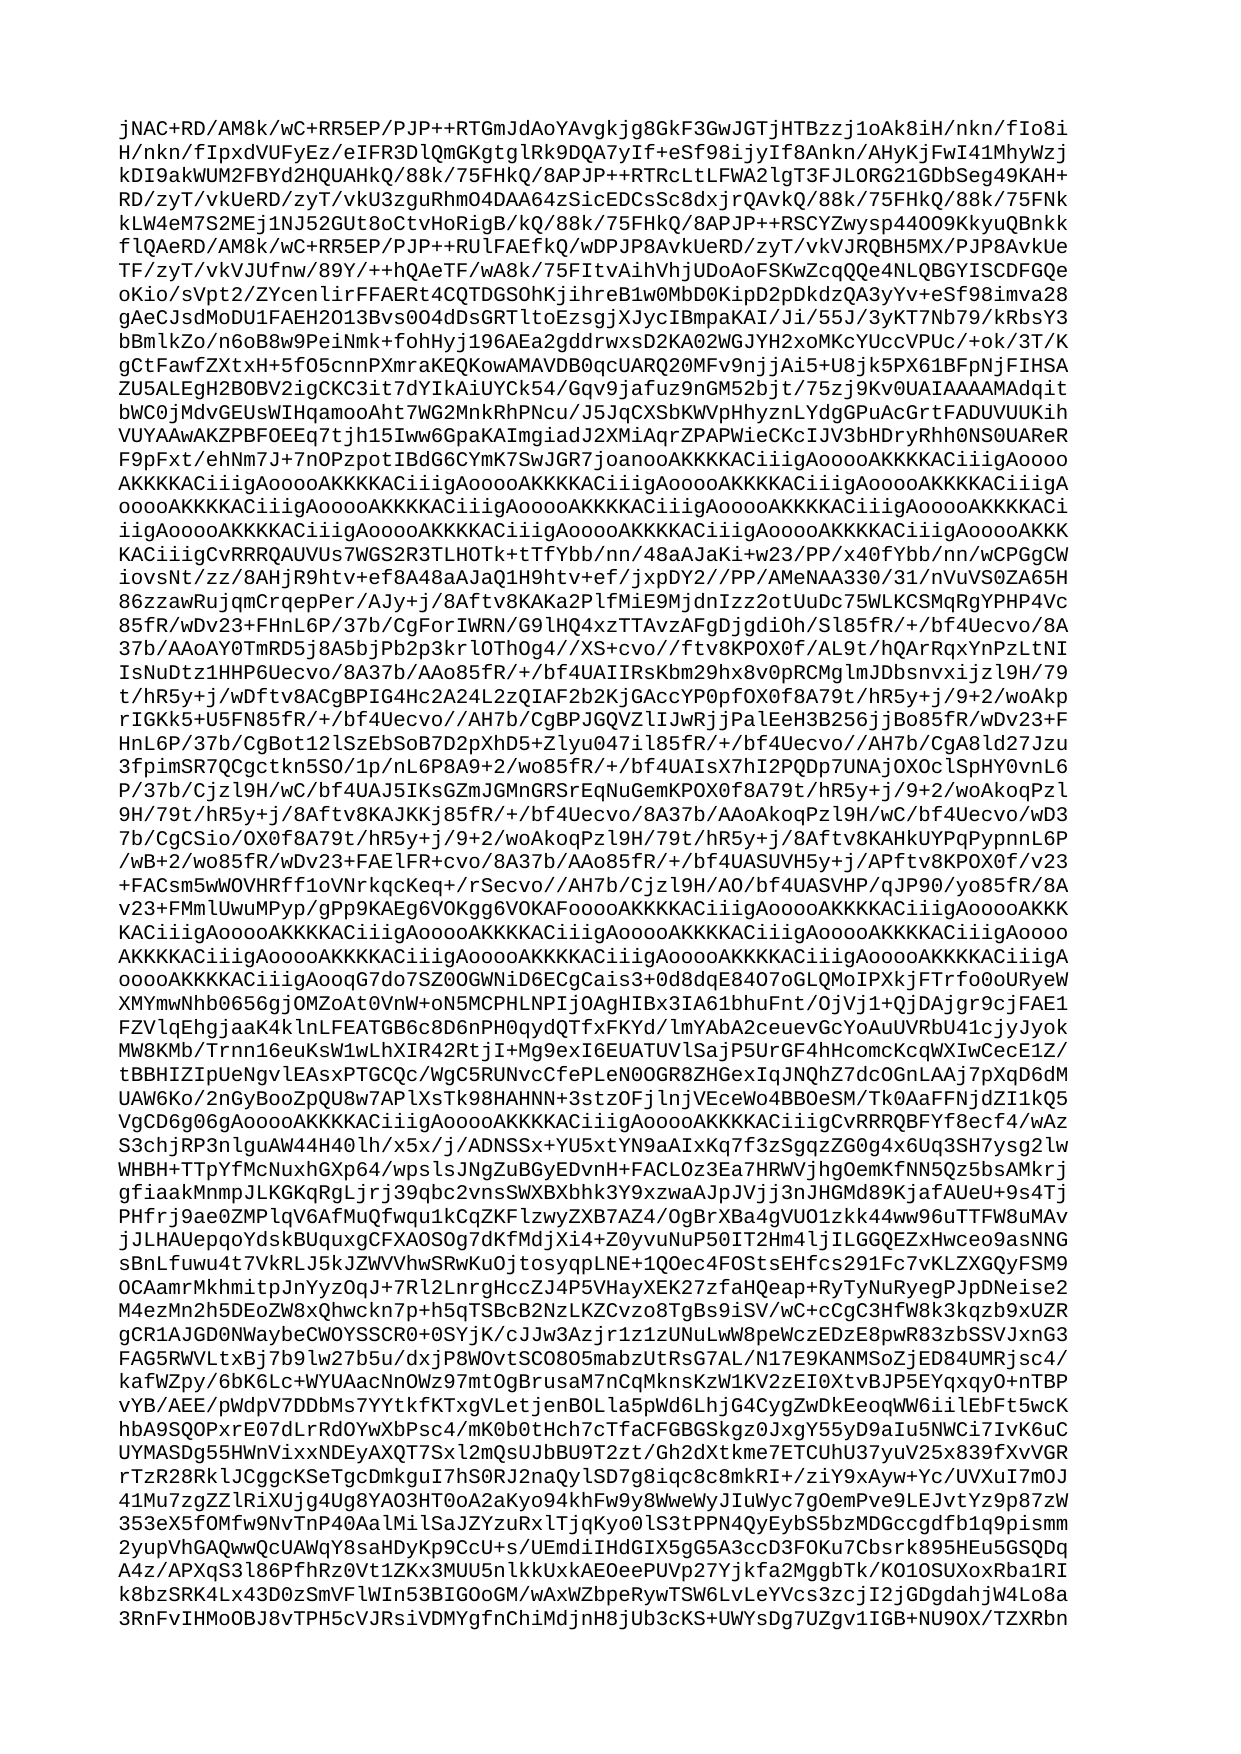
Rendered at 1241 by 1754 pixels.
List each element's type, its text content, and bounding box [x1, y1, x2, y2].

text 353eX5fOMfw9NvTnP40AalMilSaJZYzuRxlTjqKyo0lS3tPPN4QyEybS5bzMDGccgdfb1q9pismm [118, 1513, 1122, 1537]
text AKKKKACiiigAooooAKKKKACiiigAooooAKKKKACiiigAooooAKKKKACiiigAooooAKKKKACiiigA [118, 946, 1122, 969]
text VgCD6g06gAooooAKKKKACiiigAooooAKKKKACiiigAooooAKKKKACiiigCvRRRQBFYf8ecf4/wAz [118, 1111, 1122, 1135]
text 3RnFvIHMoOBJ8vTPH5cVJRsiVDMYgfnChiMdjnH8jUb3cKS+UWYsDg7UZgv1IGB+NU9OX/TZXRbn [118, 1608, 1122, 1631]
text 2yupVhGAQwwQcUAWqY8saHDyKp9CcU+s/UEmdiIHdGIX5gG5A3ccD3FOKu7Cbsrk895HEu5GSQDq [118, 1537, 1122, 1561]
text OCAamrMkhmitpJnYyzOqJ+7Rl2LnrgHccZJ4P5VHayXEK27zfaHQeap+RyTyNuRyegPJpDNeise2 [118, 1277, 1122, 1300]
text 37b/AAoAY0TmRD5j8A5bjPb2p3krlOThOg4//XS+cvo//ftv8KPOX0f/AL9t/hQArRqxYnPzLtNI [118, 638, 1122, 662]
text bBmlkZo/n6oB8w9PeiNmk+fohHyj196AEa2gddrwxsD2KA02WGJYH2xoMKcYUccVPUc/+ok/3T/K [118, 331, 1122, 354]
text /wB+2/wo85fR/wDv23+FAElFR+cvo/8A37b/AAo85fR/+/bf4UASUVH5y+j/APftv8KPOX0f/v23 [118, 851, 1122, 875]
text P/37b/Cjzl9H/wC/bf4UAJ5IKsGZmJGMnGRSrEqNuGemKPOX0f8A79t/hR5y+j/9+2/woAkoqPzl [118, 780, 1122, 804]
text t/hR5y+j/wDftv8ACgBPIG4Hc2A24L2zQIAF2b2KjGAccYP0pfOX0f8A79t/hR5y+j/9+2/woAkp [118, 686, 1122, 709]
text gfiaakMnmpJLKGKqRgLjrj39qbc2vnsSWXBXbhk3Y9xzwaAJpJVjj3nJHGMd89KjafAUeU+9s4Tj [118, 1182, 1122, 1206]
text bWC0jMdvGEUsWIHqamooAht7WG2MnkRhPNcu/J5JqCXSbKWVpHhyznLYdgGPuAcGrtFADUVUUKih [118, 402, 1122, 426]
text +FACsm5wWOVHRff1oVNrkqcKeq+/rSecvo//AH7b/Cjzl9H/AO/bf4UASVHP/qJP90/yo85fR/8A [118, 875, 1122, 898]
text 7b/CgCSio/OX0f8A79t/hR5y+j/9+2/woAkoqPzl9H/79t/hR5y+j/8Aftv8KAHkUYPqPypnnL6P [118, 827, 1122, 851]
text KACiiigCvRRRQAUVUs7WGS2R3TLHOTk+tTfYbb/nn/48aAJaKi+w23/PP/x40fYbb/nn/wCPGgCW [118, 544, 1122, 567]
text PHfrj9ae0ZMPlqV6AfMuQfwqu1kCqZKFlzwyZXB7AZ4/OgBrXBa4gVUO1zkk44ww96uTTFW8uMAv [118, 1206, 1122, 1229]
text vYB/AEE/pWdpV7DDbMs7YYtkfKTxgVLetjenBOLla5pWd6LhjG4CygZwDkEeoqWW6iilEbFt5wcK [118, 1395, 1122, 1419]
text AKKKKACiiigAooooAKKKKACiiigAooooAKKKKACiiigAooooAKKKKACiiigAooooAKKKKACiiigA [118, 473, 1122, 496]
text hbA9SQOPxrE07dLrRdOYwXbPsc4/mK0b0tHch7cTfaCFGBGSkgz0JxgY55yD9aIu5NWCi7IvK6uC [118, 1419, 1122, 1442]
text 3fpimSR7QCgctkn5SO/1p/nL6P8A9+2/wo85fR/+/bf4UAIsX7hI2PQDp7UNAjOXOclSpHY0vnL6 [118, 757, 1122, 780]
text FAG5RWVLtxBj7b9lw27b5u/dxjP8WOvtSCO8O5mabzUtRsG7AL/N17E9KANMSoZjED84UMRjsc4/ [118, 1348, 1122, 1371]
text MW8KMb/Trnn16euKsW1wLhXIR42RtjI+Mg9exI6EUATUVlSajP5UrGF4hHcomcKcqWXIwCecE1Z/ [118, 1040, 1122, 1064]
text UYMASDg55HWnVixxNDEyAXQT7Sxl2mQsUJbBU9T2zt/Gh2dXtkme7ETCUhU37yuV25x839fXvVGR [118, 1442, 1122, 1466]
text RD/zyT/vkUeRD/zyT/vkU3zguRhmO4DAA64zSicEDCsSc8dxjrQAvkQ/88k/75FHkQ/88k/75FNk [118, 189, 1122, 213]
text HnL6P/37b/CgBot12lSzEbSoB7D2pXhD5+Zlyu047il85fR/+/bf4Uecvo//AH7b/CgA8ld27Jzu [118, 733, 1122, 757]
text iovsNt/zz/8AHjR9htv+ef8A48aAJaQ1H9htv+ef/jxpDY2//PP/AMeNAA330/31/nVuVS0ZA65H [118, 567, 1122, 591]
text S3chjRP3nlguAW44H40lh/x5x/j/ADNSSx+YU5xtYN9aAIxKq7f3zSgqzZG0g4x6Uq3SH7ysg2lw [118, 1135, 1122, 1158]
text FZVlqEhgjaaK4klnLFEATGB6c8D6nPH0qydQTfxFKYd/lmYAbA2ceuevGcYoAuUVRbU41cjyJyok [118, 1017, 1122, 1040]
text KACiiigAooooAKKKKACiiigAooooAKKKKACiiigAooooAKKKKACiiigAooooAKKKKACiiigAoooo [118, 922, 1122, 946]
text flQAeRD/AM8k/wC+RR5EP/PJP++RUlFAEfkQ/wDPJP8AvkUeRD/zyT/vkVJRQBH5MX/PJP8AvkUe [118, 236, 1122, 260]
text WHBH+TTpYfMcNuxhGXp64/wpslsJNgZuBGyEDvnH+FACLOz3Ea7HRWVjhgOemKfNN5Qz5bsAMkrj [118, 1158, 1122, 1182]
text 41Mu7zgZZlRiXUjg4Ug8YAO3HT0oA2aKyo94khFw9y8WweWyJIuWyc7gOemPve9LEJvtYz9p87zW [118, 1489, 1122, 1513]
text oKio/sVpt2/ZYcenlirFFAERt4CQTDGSOhKjihreB1w0MbD0KipD2pDkdzQA3yYv+eSf98imva28 [118, 284, 1122, 307]
text XMYmwNhb0656gjOMZoAt0VnW+oN5MCPHLNPIjOAgHIBx3IA61bhuFnt/OjVj1+QjDAjgr9cjFAE1 [118, 993, 1122, 1017]
text kDI9akWUM2FBYd2HQUAHkQ/88k/75FHkQ/8APJP++RTRcLtLFWA2lgT3FJLORG21GDbSeg49KAH+ [118, 165, 1122, 189]
text sBnLfuwu4t7VkRLJ5kJZWVVhwSRwKuOjtosyqpLNE+1QOec4FOStsEHfcs291Fc7vKLZXGQyFSM9 [118, 1253, 1122, 1277]
text ooooAKKKKACiiigAooqG7do7SZ0OGWNiD6ECgCais3+0d8dqE84O7oGLQMoIPXkjFTrfo0oURyeW [118, 969, 1122, 993]
text 9H/79t/hR5y+j/8Aftv8KAJKKj85fR/+/bf4Uecvo/8A37b/AAoAkoqPzl9H/wC/bf4Uecvo/wD3 [118, 804, 1122, 827]
text A4z/APXqS3l86PfhRz0Vt1ZKx3MUU5nlkkUxkAEOeePUVp27Yjkfa2MggbTk/KO1OSUXoxRba1RI [118, 1561, 1122, 1584]
text kafWZpy/6bK6Lc+WYUAacNnOWz97mtOgBrusaM7nCqMknsKzW1KV2zEI0XtvBJP5EYqxqyO+nTBP [118, 1371, 1122, 1395]
text UAW6Ko/2nGyBooZpQU8w7APlXsTk98HAHNN+3stzOFjlnjVEceWo4BBOeSM/Tk0AaFFNjdZI1kQ5 [118, 1088, 1122, 1111]
text jNAC+RD/AM8k/wC+RR5EP/PJP++RTGmJdAoYAvgkjg8GkF3GwJGTjHTBzzj1oAk8iH/nkn/fIo8i [118, 118, 1122, 142]
text tBBHIZIpUeNgvlEAsxPTGCQc/WgC5RUNvcCfePLeN0OGR8ZHGexIqJNQhZ7dcOGnLAAj7pXqD6dM [118, 1064, 1122, 1088]
text TF/zyT/vkVJUfnw/89Y/++hQAeTF/wA8k/75FItvAihVhjUDoAoFSKwZcqQQe4NLQBGYISCDFGQe [118, 260, 1122, 284]
text iigAooooAKKKKACiiigAooooAKKKKACiiigAooooAKKKKACiiigAooooAKKKKACiiigAooooAKKK [118, 520, 1122, 544]
text 86zzawRujqmCrqepPer/AJy+j/8Aftv8KAKa2PlfMiE9MjdnIzz2otUuDc75WLKCSMqRgYPHP4Vc [118, 591, 1122, 615]
text VUYAAwAKZPBFOEEq7tjh15Iww6GpaKAImgiadJ2XMiAqrZPAPWieCKcIJV3bHDryRhh0NS0UAReR [118, 426, 1122, 449]
text v23+FMmlUwuMPyp/gPp9KAEg6VOKgg6VOKAFooooAKKKKACiiigAooooAKKKKACiiigAooooAKKK [118, 898, 1122, 922]
text jJLHAUepqoYdskBUquxgCFXAOSOg7dKfMdjXi4+Z0yvuNuP50IT2Hm4ljILGGQEZxHwceo9asNNG [118, 1229, 1122, 1253]
text IsNuDtz1HHP6Uecvo/8A37b/AAo85fR/+/bf4UAIIRsKbm29hx8v0pRCMglmJDbsnvxijzl9H/79 [118, 662, 1122, 686]
text k8bzSRK4Lx43D0zSmVFlWIn53BIGOoGM/wAxWZbpeRywTSW6LvLeYVcs3zcjI2jGDgdahjW4Lo8a [118, 1584, 1122, 1608]
text H/nkn/fIpxdVUFyEz/eIFR3DlQmGKgtglRk9DQA7yIf+eSf98ijyIf8Ankn/AHyKjFwI41MhyWzj [118, 142, 1122, 165]
text gCR1AJGD0NWaybeCWOYSSCR0+0SYjK/cJJw3Azjr1z1zUNuLwW8peWczEDzE8pwR83zbSSVJxnG3 [118, 1324, 1122, 1348]
text 85fR/wDv23+FHnL6P/37b/CgForIWRN/G9lHQ4xzTTAvzAFgDjgdiOh/Sl85fR/+/bf4Uecvo/8A [118, 615, 1122, 638]
text M4ezMn2h5DEoZW8xQhwckn7p+h5qTSBcB2NzLKZCvzo8TgBs9iSV/wC+cCgC3HfW8k3kqzb9xUZR [118, 1300, 1122, 1324]
text ooooAKKKKACiiigAooooAKKKKACiiigAooooAKKKKACiiigAooooAKKKKACiiigAooooAKKKKACi [118, 496, 1122, 520]
text F9pFxt/ehNm7J+7nOPzpotIBdG6CYmK7SwJGR7joanooAKKKKACiiigAooooAKKKKACiiigAoooo [118, 449, 1122, 473]
text kLW4eM7S2MEj1NJ52GUt8oCtvHoRigB/kQ/88k/75FHkQ/8APJP++RSCYZwysp44OO9KkyuQBnkk [118, 213, 1122, 236]
text gAeCJsdMoDU1FAEH2O13Bvs0O4dDsGRTltoEzsgjXJycIBmpaKAI/Ji/55J/3yKT7Nb79/kRbsY3 [118, 307, 1122, 331]
text ZU5ALEgH2BOBV2igCKC3it7dYIkAiUYCk54/Gqv9jafuz9nGM52bjt/75zj9Kv0UAIAAAAMAdqit [118, 378, 1122, 402]
text gCtFawfZXtxH+5fO5cnnPXmraKEQKowAMAVDB0qcUARQ20MFv9njjAi5+U8jk5PX61BFpNjFIHSA [118, 354, 1122, 378]
text rIGKk5+U5FN85fR/+/bf4Uecvo//AH7b/CgBPJGQVZlIJwRjjPalEeH3B256jjBo85fR/wDv23+F [118, 709, 1122, 733]
text rTzR28RklJCggcKSeTgcDmkguI7hS0RJ2naQylSD7g8iqc8c8mkRI+/ziY9xAyw+Yc/UVXuI7mOJ [118, 1466, 1122, 1489]
